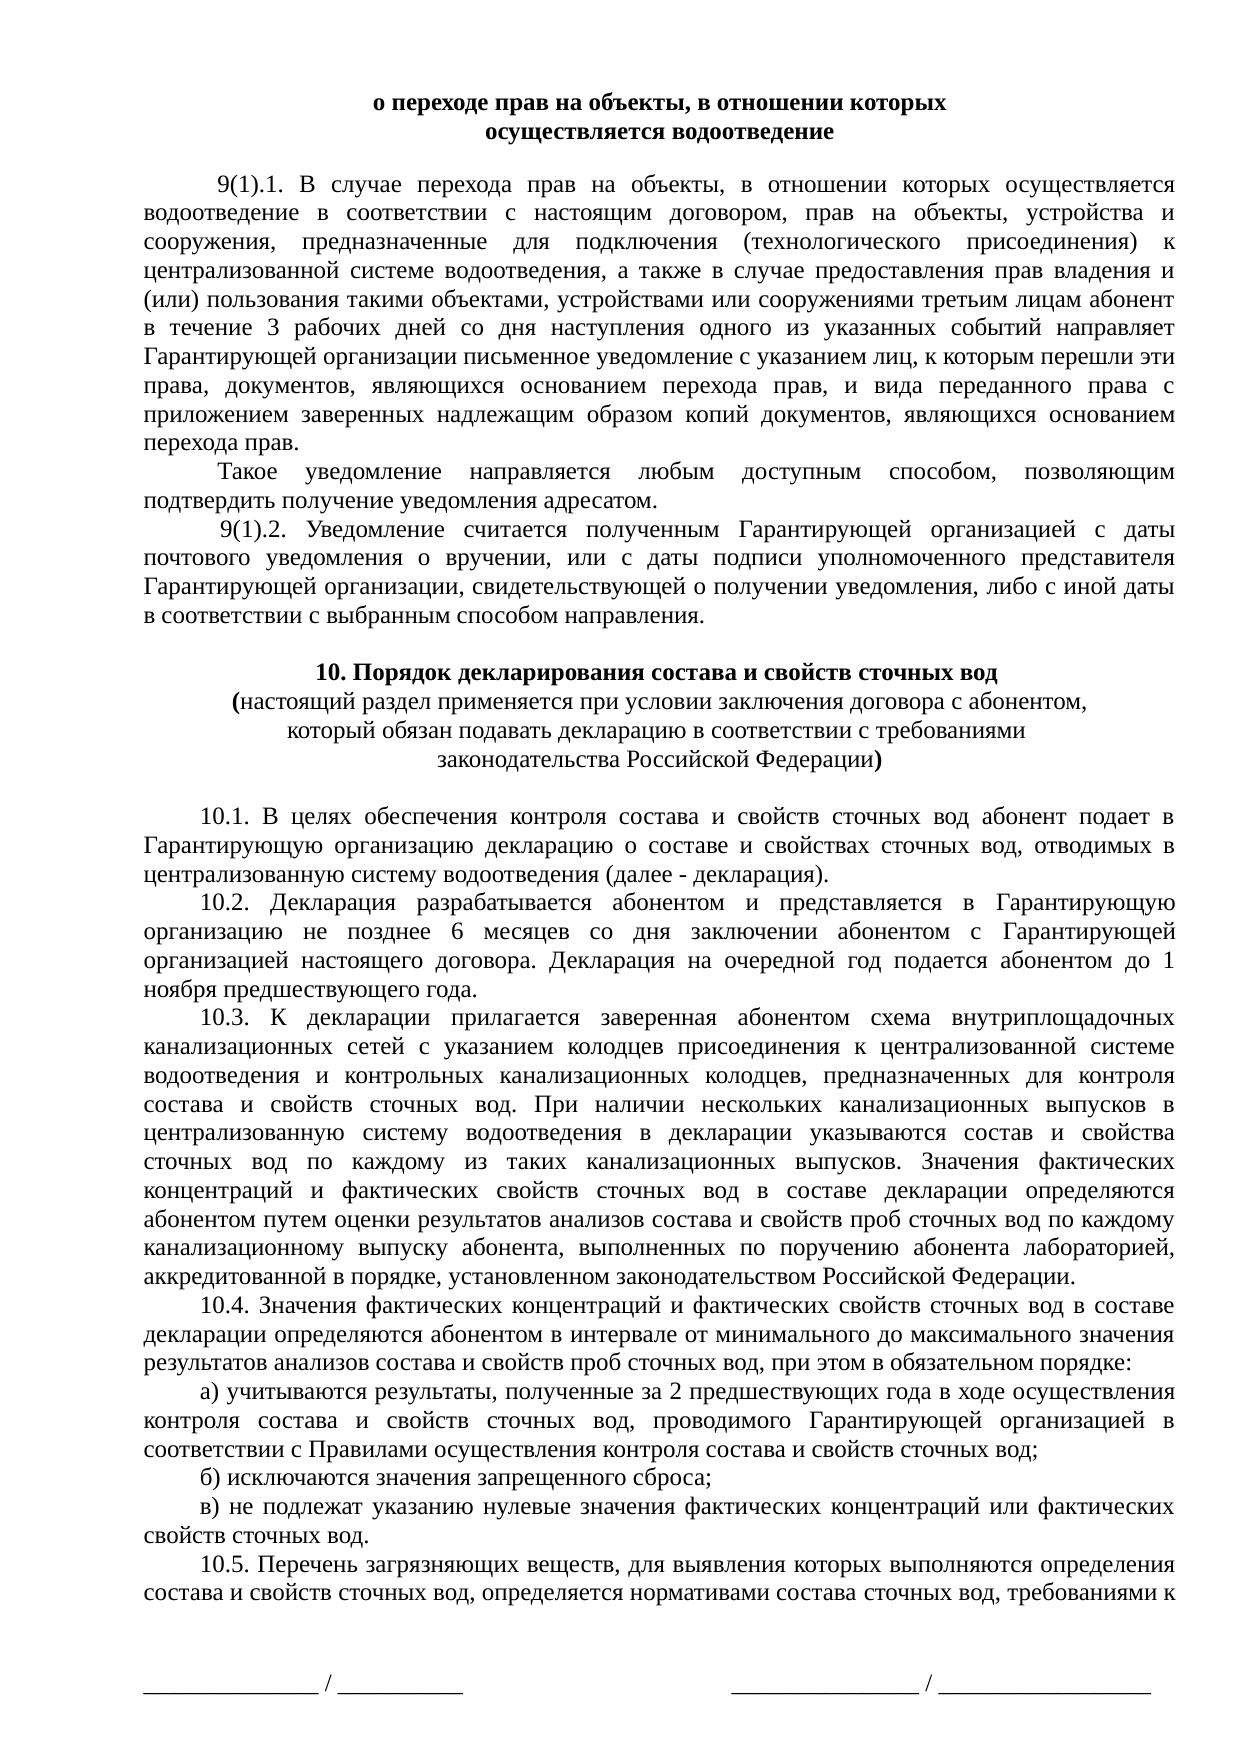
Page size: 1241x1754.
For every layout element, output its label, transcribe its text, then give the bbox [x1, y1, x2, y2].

text 10.1. В целях обеспечения контроля состава и свойств сточных вод абонент подает в Гарантирующую организацию декларацию о составе и свойствах сточных вод, отводимых в централизованную систему водоотведения (далее - декларация). [143, 801, 1176, 887]
text б) исключаются значения запрещенного сброса; [143, 1462, 1176, 1491]
text 10.5. Перечень загрязняющих веществ, для выявления которых выполняются определения состава и свойств сточных вод, определяется нормативами состава сточных вод, требованиями к [143, 1549, 1176, 1606]
text который обязан подавать декларацию в соответствии с требованиями [143, 715, 1176, 744]
text Такое уведомление направляется любым доступным способом, позволяющим подтвердить получение уведомления адресатом. [143, 456, 1176, 514]
text 10.3. К декларации прилагается заверенная абонентом схема внутриплощадочных канализационных сетей с указанием колодцев присоединения к централизованной системе водоотведения и контрольных канализационных колодцев, предназначенных для контроля состава и свойств сточных вод. При наличии нескольких канализационных выпусков в централизованную систему водоотведения в декларации указываются состав и свойства сточных вод по каждому из таких канализационных выпусков. Значения фактических концентраций и фактических свойств сточных вод в составе декларации определяются абонентом путем оценки результатов анализов состава и свойств проб сточных вод по каждому канализационному выпуску абонента, выполненных по поручению абонента лабораторией, аккредитованной в порядке, установленном законодательством Российской Федерации. [143, 1002, 1176, 1290]
text а) учитываются результаты, полученные за 2 предшествующих года в ходе осуществления контроля состава и свойств сточных вод, проводимого Гарантирующей организацией в соответствии с Правилами осуществления контроля состава и свойств сточных вод; [143, 1376, 1176, 1462]
text 10.2. Декларация разрабатывается абонентом и представляется в Гарантирующую организацию не позднее 6 месяцев со дня заключении абонентом с Гарантирующей организацией настоящего договора. Декларация на очередной год подается абонентом до 1 ноября предшествующего года. [143, 887, 1176, 1002]
text о переходе прав на объекты, в отношении которых [143, 87, 1176, 116]
text в) не подлежат указанию нулевые значения фактических концентраций или фактических свойств сточных вод. [143, 1491, 1176, 1549]
text 10. Порядок декларирования состава и свойств сточных вод [143, 657, 1176, 686]
text законодательства Российской Федерации) [143, 744, 1176, 772]
text 9(1).2. Уведомление считается полученным Гарантирующей организацией с даты почтового уведомления о вручении, или с даты подписи уполномоченного представителя Гарантирующей организации, свидетельствующей о получении уведомления, либо с иной даты в соответствии с выбранным способом направления. [143, 514, 1176, 629]
text осуществляется водоотведение [143, 116, 1176, 145]
text 9(1).1. В случае перехода прав на объекты, в отношении которых осуществляется водоотведение в соответствии с настоящим договором, прав на объекты, устройства и сооружения, предназначенные для подключения (технологического присоединения) к централизованной системе водоотведения, а также в случае предоставления прав владения и (или) пользования такими объектами, устройствами или сооружениями третьим лицам абонент в течение 3 рабочих дней со дня наступления одного из указанных событий направляет Гарантирующей организации письменное уведомление с указанием лиц, к которым перешли эти права, документов, являющихся основанием перехода прав, и вида переданного права с приложением заверенных надлежащим образом копий документов, являющихся основанием перехода прав. [143, 169, 1176, 456]
text (настоящий раздел применяется при условии заключения договора с абонентом, [143, 686, 1176, 715]
text 10.4. Значения фактических концентраций и фактических свойств сточных вод в составе декларации определяются абонентом в интервале от минимального до максимального значения результатов анализов состава и свойств проб сточных вод, при этом в обязательном порядке: [143, 1290, 1176, 1376]
